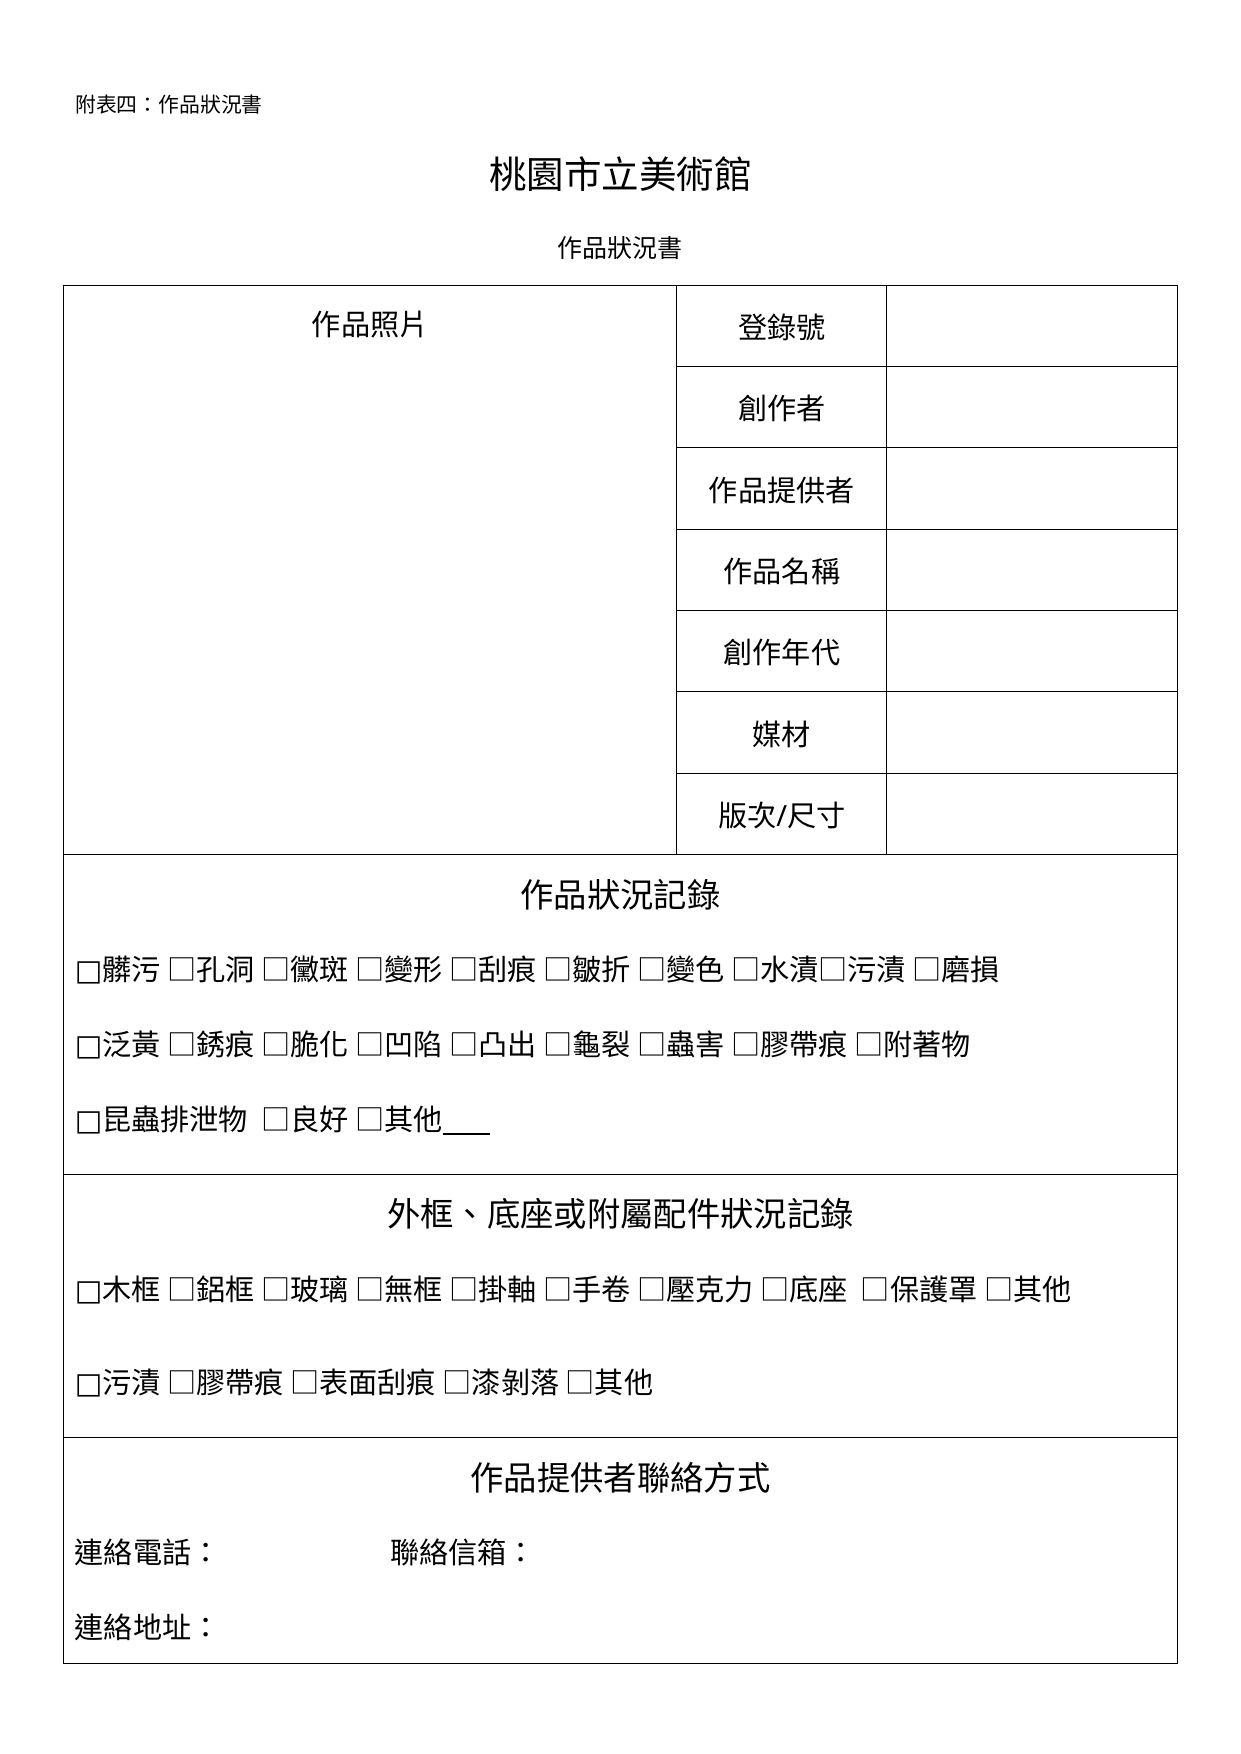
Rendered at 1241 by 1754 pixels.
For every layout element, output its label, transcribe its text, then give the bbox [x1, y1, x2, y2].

table_cell 作品提供者 [677, 448, 886, 528]
table_cell 創作年代 [677, 611, 886, 691]
table_cell [887, 530, 1177, 610]
table_cell [887, 367, 1177, 447]
table_cell 作品狀況記錄 □髒污 □孔洞 □黴斑 □變形 □刮痕 □皺折 □變色 □水漬□污漬 □磨損 □泛黃 □銹痕 □脆化 □凹陷 □凸出 □龜裂 □蟲害 □膠帶痕 □附著物 □昆蟲排泄物 □良好 □其他 [64, 855, 1177, 1174]
table_header 登錄號 [677, 286, 886, 366]
table_header 作品照片 [64, 286, 676, 854]
table_header [887, 286, 1177, 366]
table_cell [887, 448, 1177, 528]
table_cell 媒材 [677, 692, 886, 773]
table_cell 版次/尺寸 [677, 774, 886, 854]
table_cell 創作者 [677, 367, 886, 447]
table_cell 作品提供者聯絡方式 連絡電話： 聯絡信箱： 連絡地址： [64, 1438, 1177, 1663]
table_cell [887, 692, 1177, 773]
text 作品狀況書 [75, 228, 1165, 266]
table_cell 外框、底座或附屬配件狀況記錄 □木框 □鋁框 □玻璃 □無框 □掛軸 □手卷 □壓克力 □底座 □保護罩 □其他 □污漬 □膠帶痕 □表面刮痕 □漆剝落 □其他 [64, 1175, 1177, 1437]
table_cell [887, 611, 1177, 691]
table_cell 作品名稱 [677, 530, 886, 610]
text 桃園市立美術館 [75, 134, 1165, 209]
table_cell [887, 774, 1177, 854]
